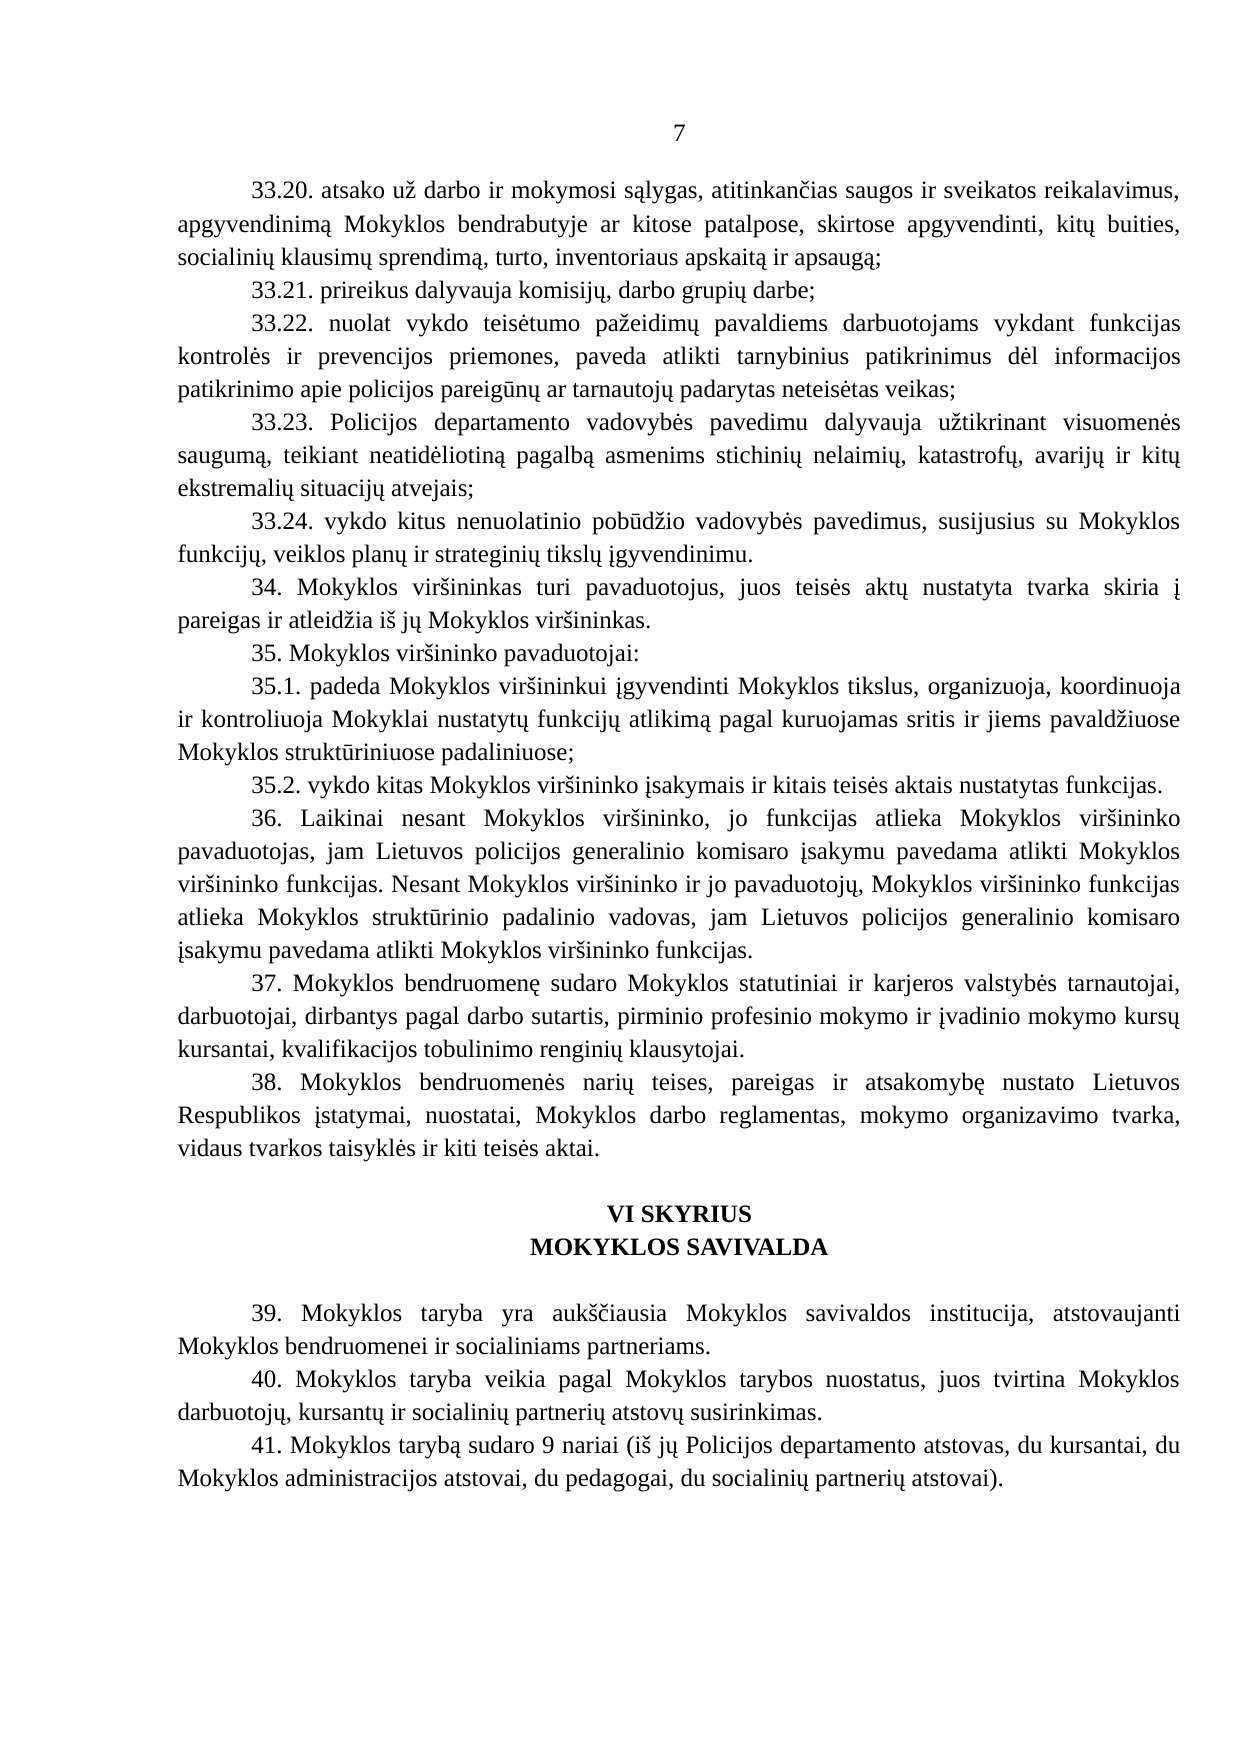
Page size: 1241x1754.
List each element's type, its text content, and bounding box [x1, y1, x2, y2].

text 39. Mokyklos taryba yra aukščiausia Mokyklos savivaldos institucija, atstovaujanti Mokyklos bendruomenei ir socialiniams partneriams. [177, 1298, 1181, 1360]
text 33.24. vykdo kitus nenuolatinio pobūdžio vadovybės pavedimus, susijusius su Mokyklos funkcijų, veiklos planų ir strateginių tikslų įgyvendinimu. [177, 506, 1181, 568]
text 34. Mokyklos viršininkas turi pavaduotojus, juos teisės aktų nustatyta tvarka skiria į pareigas ir atleidžia iš jų Mokyklos viršininkas. [177, 572, 1181, 634]
text 35.1. padeda Mokyklos viršininkui įgyvendinti Mokyklos tikslus, organizuoja, koordinuoja ir kontroliuoja Mokyklai nustatytų funkcijų atlikimą pagal kuruojamas sritis ir jiems pavaldžiuose Mokyklos struktūriniuose padaliniuose; [177, 671, 1181, 766]
text 33.23. Policijos departamento vadovybės pavedimu dalyvauja užtikrinant visuomenės saugumą, teikiant neatidėliotiną pagalbą asmenims stichinių nelaimių, katastrofų, avarijų ir kitų ekstremalių situacijų atvejais; [177, 407, 1181, 502]
text VI SKYRIUS [177, 1199, 1181, 1228]
text 40. Mokyklos taryba veikia pagal Mokyklos tarybos nuostatus, juos tvirtina Mokyklos darbuotojų, kursantų ir socialinių partnerių atstovų susirinkimas. [177, 1364, 1181, 1426]
text 35. Mokyklos viršininko pavaduotojai: [177, 638, 1181, 667]
text MOKYKLOS SAVIVALDA [177, 1232, 1181, 1261]
text 33.20. atsako už darbo ir mokymosi sąlygas, atitinkančias saugos ir sveikatos reikalavimus, apgyvendinimą Mokyklos bendrabutyje ar kitose patalpose, skirtose apgyvendinti, kitų buities, socialinių klausimų sprendimą, turto, inventoriaus apskaitą ir apsaugą; [177, 176, 1181, 270]
text 36. Laikinai nesant Mokyklos viršininko, jo funkcijas atlieka Mokyklos viršininko pavaduotojas, jam Lietuvos policijos generalinio komisaro įsakymu pavedama atlikti Mokyklos viršininko funkcijas. Nesant Mokyklos viršininko ir jo pavaduotojų, Mokyklos viršininko funkcijas atlieka Mokyklos struktūrinio padalinio vadovas, jam Lietuvos policijos generalinio komisaro įsakymu pavedama atlikti Mokyklos viršininko funkcijas. [177, 803, 1181, 964]
text 38. Mokyklos bendruomenės narių teises, pareigas ir atsakomybę nustato Lietuvos Respublikos įstatymai, nuostatai, Mokyklos darbo reglamentas, mokymo organizavimo tvarka, vidaus tvarkos taisyklės ir kiti teisės aktai. [177, 1067, 1181, 1162]
text 33.22. nuolat vykdo teisėtumo pažeidimų pavaldiems darbuotojams vykdant funkcijas kontrolės ir prevencijos priemones, paveda atlikti tarnybinius patikrinimus dėl informacijos patikrinimo apie policijos pareigūnų ar tarnautojų padarytas neteisėtas veikas; [177, 308, 1181, 402]
text 41. Mokyklos tarybą sudaro 9 nariai (iš jų Policijos departamento atstovas, du kursantai, du Mokyklos administracijos atstovai, du pedagogai, du socialinių partnerių atstovai). [177, 1430, 1181, 1492]
text 37. Mokyklos bendruomenę sudaro Mokyklos statutiniai ir karjeros valstybės tarnautojai, darbuotojai, dirbantys pagal darbo sutartis, pirminio profesinio mokymo ir įvadinio mokymo kursų kursantai, kvalifikacijos tobulinimo renginių klausytojai. [177, 968, 1181, 1063]
text 35.2. vykdo kitas Mokyklos viršininko įsakymais ir kitais teisės aktais nustatytas funkcijas. [177, 770, 1181, 799]
text 33.21. prireikus dalyvauja komisijų, darbo grupių darbe; [177, 275, 1181, 303]
